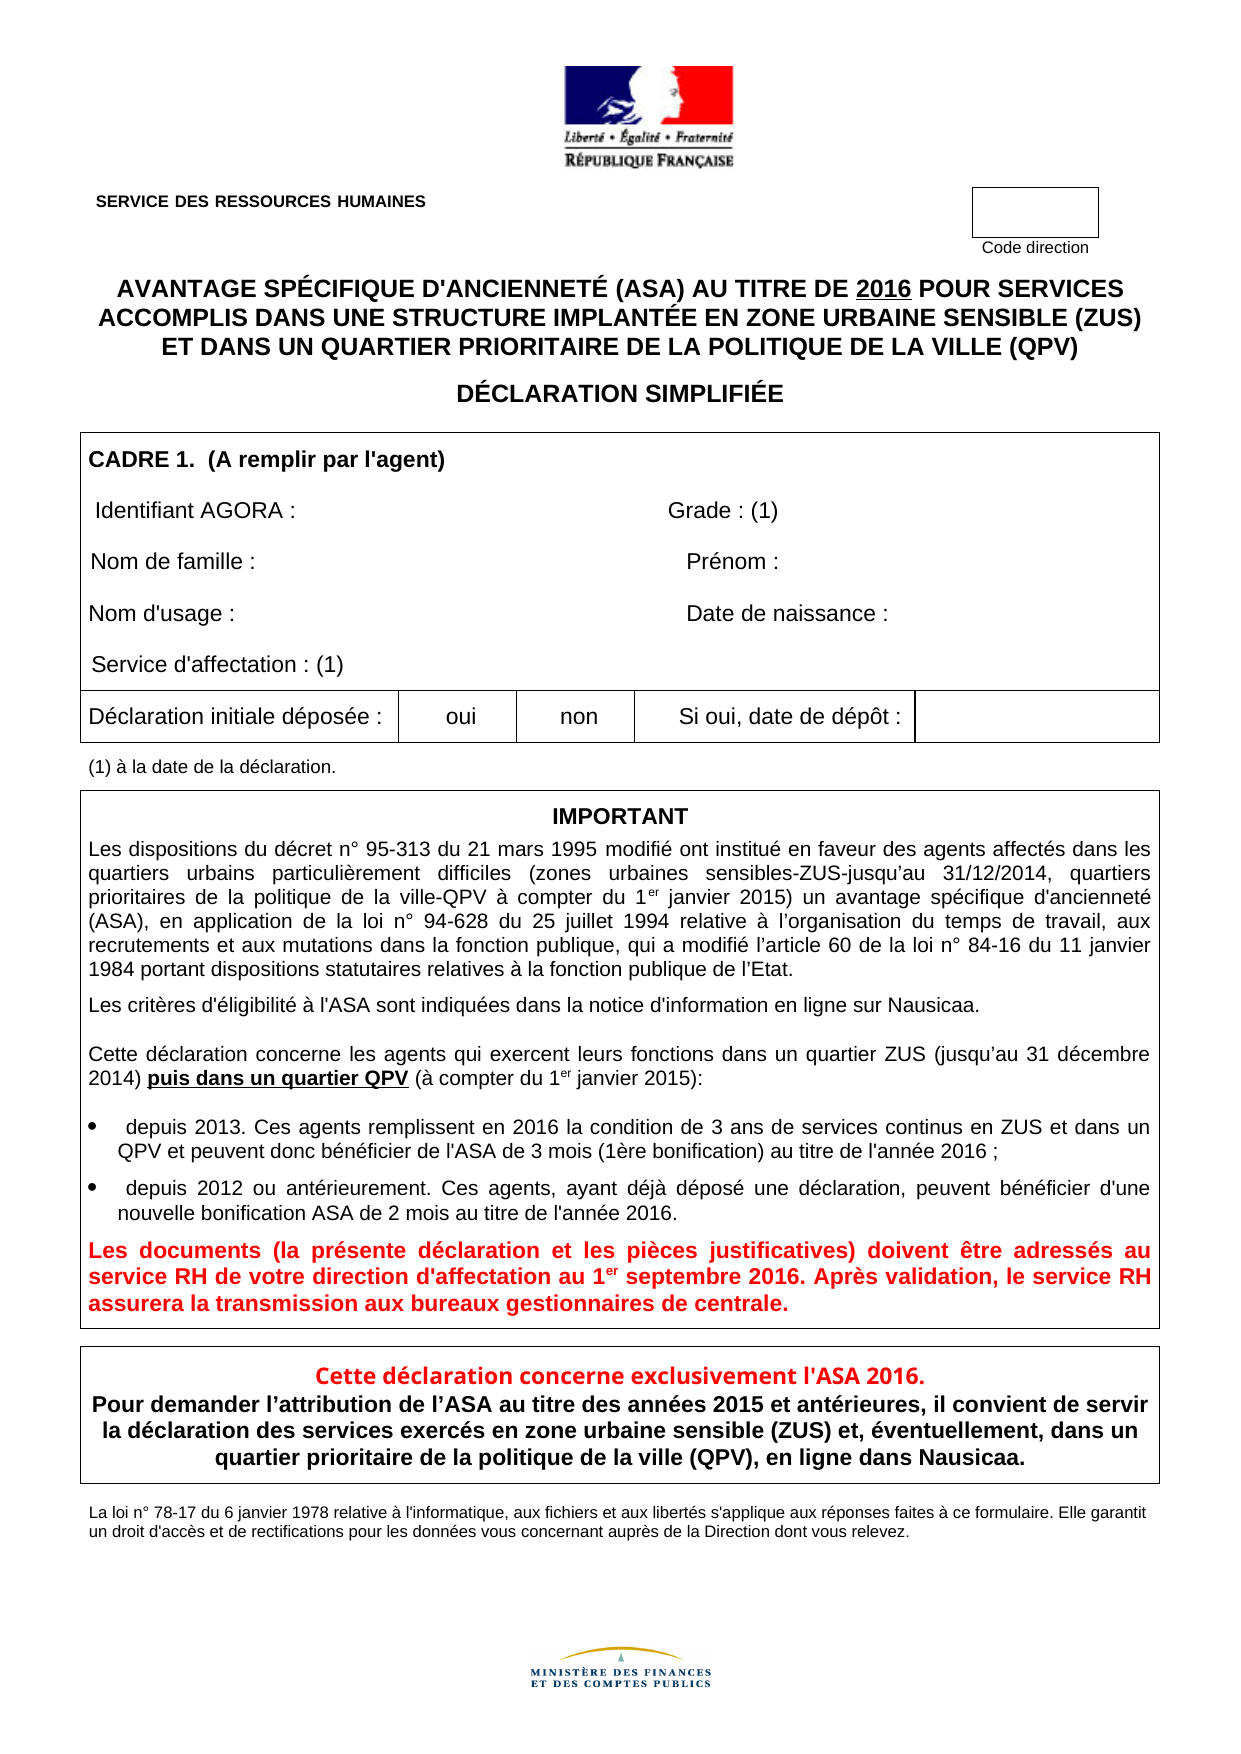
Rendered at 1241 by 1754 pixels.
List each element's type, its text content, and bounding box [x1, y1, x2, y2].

table_cell [265, 536, 679, 587]
table_cell (1) à la date de la déclaration. [81, 743, 1159, 790]
table_cell Nom de famille : [81, 536, 265, 587]
table_cell non [517, 691, 634, 742]
table_cell [797, 484, 1159, 536]
table_header [973, 188, 1098, 237]
table_cell Service d'affectation : (1) [81, 639, 354, 690]
table_cell [797, 536, 1159, 587]
text La loi n° 78-17 du 6 janvier 1978 relative à l'informatique, aux fichiers et aux libertés s'applique aux réponses faites à ce formulaire. Elle garantit un droit d'accès et de rectifications pour les données vous concernant auprès de la Direction dont vous relevez. [89, 1503, 1152, 1541]
table_cell avantage spécifique d'ancienneté (ASA) au titre de 2016 pour services accomplis dans une structure implantée en zone urbaine sensible (ZUS) et DANS Un QUARTIER PRIORITAIRE DE LA POLITIQUE DE LA VILLE (QPV) déclaration simplifiée [81, 262, 1159, 408]
table_cell Grade : (1) [649, 484, 797, 536]
table_cell [1098, 237, 1159, 262]
table_header [1099, 187, 1159, 237]
table_header [440, 187, 912, 237]
table_header service des ressources humaines [81, 187, 440, 237]
table_cell Code direction [973, 238, 1098, 262]
table_cell Identifiant AGORA : [81, 484, 310, 536]
table_header Cette déclaration concerne exclusivement l'ASA 2016. Pour demander l’attribution de l’ASA au titre des années 2015 et antérieures, il convient de servir la déclaration des services exercés en zone urbaine sensible (ZUS) et, éventuellement, dans un quartier prioritaire de la politique de la ville (QPV), en ligne dans Nausicaa. [81, 1347, 1159, 1482]
table_header CADRE 1. (A remplir par l'agent) [81, 433, 1159, 484]
table_cell [354, 639, 1159, 690]
table_cell Prénom : [679, 536, 797, 587]
table_cell [930, 587, 1159, 638]
table_cell Date de naissance : [679, 587, 930, 638]
table_cell IMPORTANT Les dispositions du décret n° 95-313 du 21 mars 1995 modifié ont institué en faveur des agents affectés dans les quartiers urbains particulièrement difficiles (zones urbaines sensibles-ZUS-jusqu’au 31/12/2014, quartiers prioritaires de la politique de la ville-QPV à compter du 1er janvier 2015) un avantage spécifique d'ancienneté (ASA), en application de la loi n° 94-628 du 25 juillet 1994 relative à l’organisation du temps de travail, aux recrutements et aux mutations dans la fonction publique, qui a modifié l’article 60 de la loi n° 84-16 du 11 janvier 1984 portant dispositions statutaires relatives à la fonction publique de l’Etat. Les critères d'éligibilité à l'ASA sont indiquées dans la notice d'information en ligne sur Nausicaa. Cette déclaration concerne les agents qui exercent leurs fonctions dans un quartier ZUS (jusqu’au 31 décembre 2014) puis dans un quartier QPV (à compter du 1er janvier 2015): depuis 2013. Ces agents remplissent en 2016 la condition de 3 ans de services continus en ZUS et dans un QPV et peuvent donc bénéficier de l'ASA de 3 mois (1ère bonification) au titre de l'année 2016 ; depuis 2012 ou antérieurement. Ces agents, ayant déjà déposé une déclaration, peuvent bénéficier d'une nouvelle bonification ASA de 2 mois au titre de l'année 2016. Les documents (la présente déclaration et les pièces justificatives) doivent être adressés au service RH de votre direction d'affectation au 1er septembre 2016. Après validation, le service RH assurera la transmission aux bureaux gestionnaires de centrale. [81, 791, 1159, 1328]
table_cell [440, 237, 912, 262]
picture [528, 1645, 712, 1688]
table_cell Si oui, date de dépôt : [635, 691, 914, 742]
table_cell oui [399, 691, 516, 742]
table_cell Nom d'usage : [81, 587, 265, 638]
table_cell [81, 237, 440, 262]
table_cell [265, 587, 679, 638]
picture [560, 66, 738, 180]
table_cell Déclaration initiale déposée : [81, 691, 398, 742]
table_header [912, 187, 972, 237]
table_cell [310, 484, 649, 536]
table_cell [916, 691, 1159, 742]
table_cell [912, 237, 972, 262]
